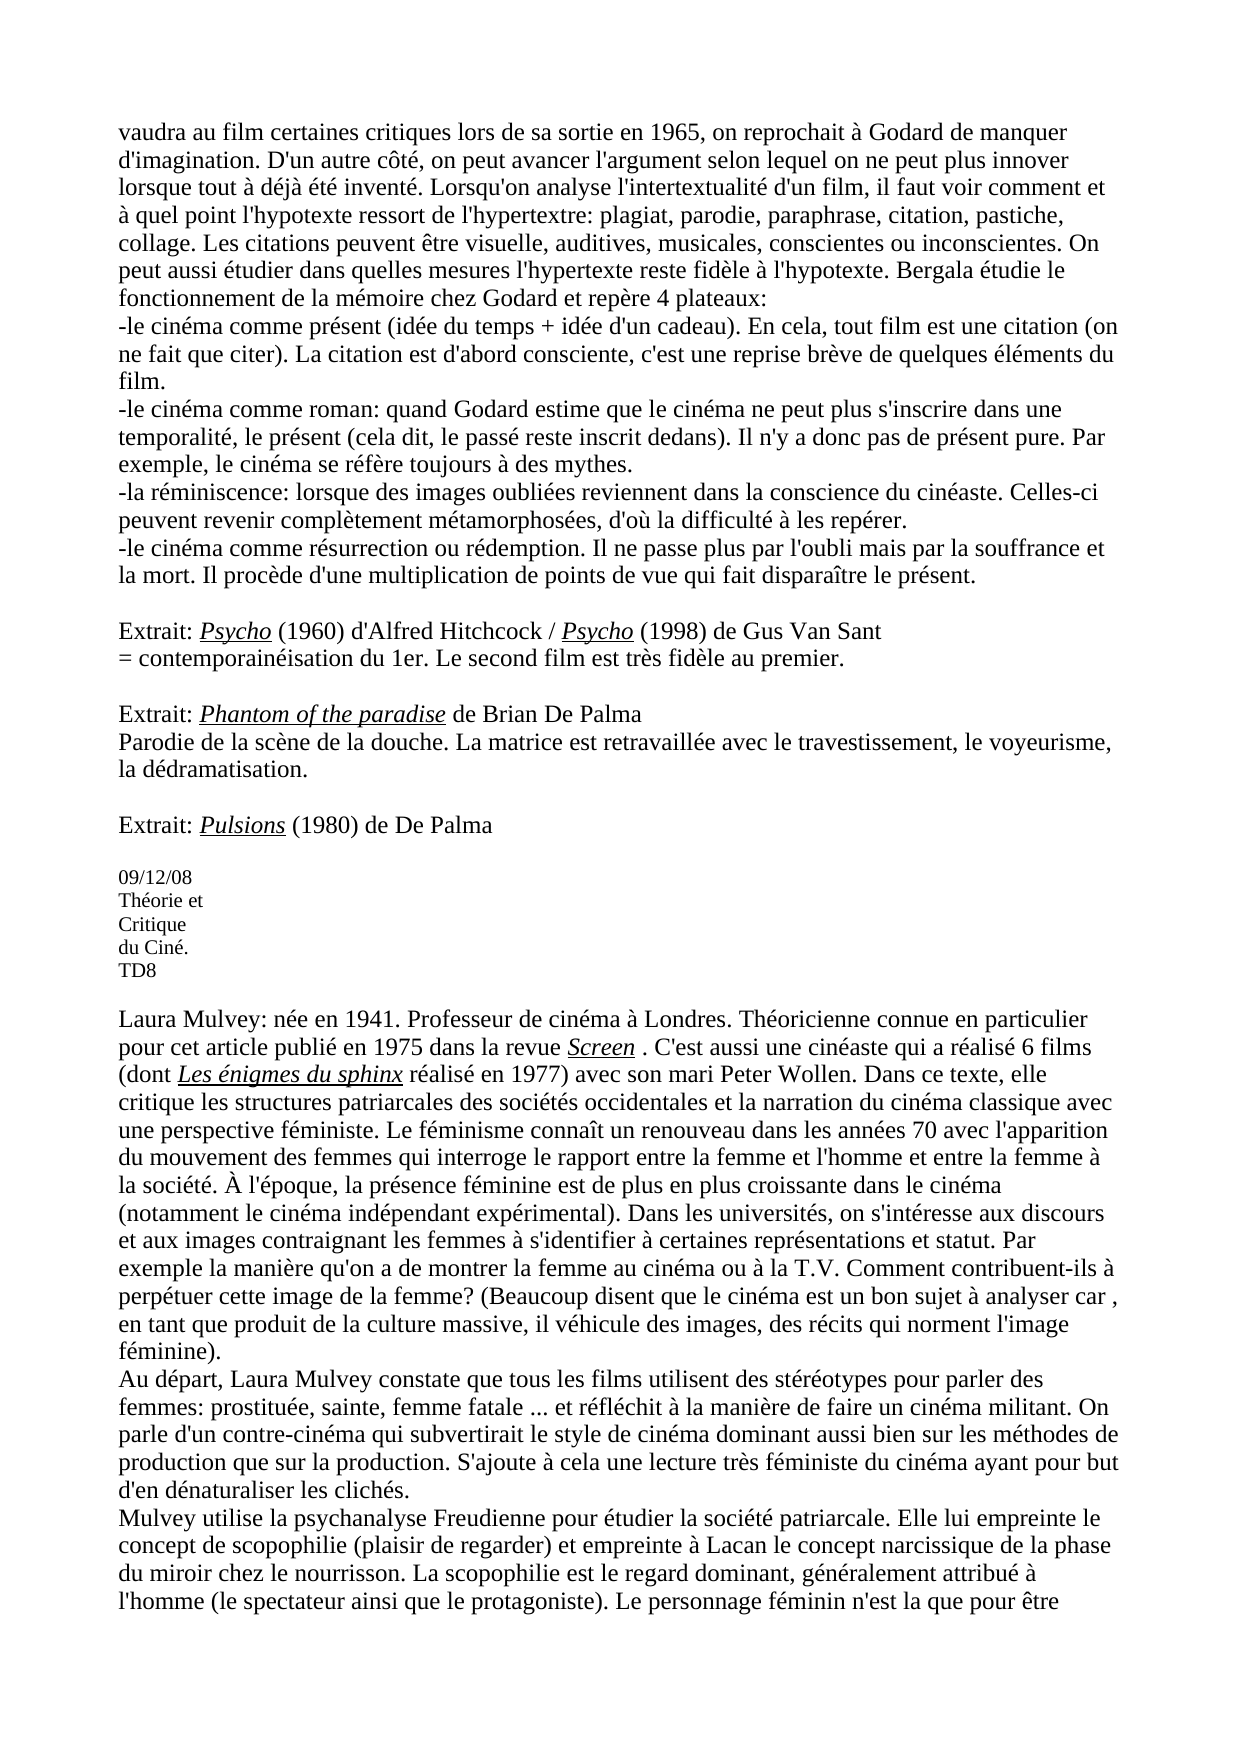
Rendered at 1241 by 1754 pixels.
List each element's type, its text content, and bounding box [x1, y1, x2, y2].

text -le cinéma comme présent (idée du temps + idée d'un cadeau). En cela, tout film est une citation (on ne fait que citer). La citation est d'abord consciente, c'est une reprise brève de quelques éléments du film. [118, 312, 1122, 395]
text -la réminiscence: lorsque des images oubliées reviennent dans la conscience du cinéaste. Celles-ci peuvent revenir complètement métamorphosées, d'où la difficulté à les repérer. [118, 478, 1122, 534]
text 09/12/08 [118, 866, 1122, 889]
text Théorie et [118, 889, 1122, 912]
text -le cinéma comme roman: quand Godard estime que le cinéma ne peut plus s'inscrire dans une temporalité, le présent (cela dit, le passé reste inscrit dedans). Il n'y a donc pas de présent pure. Par exemple, le cinéma se réfère toujours à des mythes. [118, 395, 1122, 478]
text Extrait: Phantom of the paradise de Brian De Palma [118, 700, 1122, 728]
text Parodie de la scène de la douche. La matrice est retravaillée avec le travestissement, le voyeurisme, la dédramatisation. [118, 728, 1122, 783]
text du Ciné. [118, 936, 1122, 959]
text Critique [118, 912, 1122, 936]
text -le cinéma comme résurrection ou rédemption. Il ne passe plus par l'oubli mais par la souffrance et la mort. Il procède d'une multiplication de points de vue qui fait disparaître le présent. [118, 534, 1122, 589]
text TD8 [118, 959, 1122, 982]
text Laura Mulvey: née en 1941. Professeur de cinéma à Londres. Théoricienne connue en particulier pour cet article publié en 1975 dans la revue Screen . C'est aussi une cinéaste qui a réalisé 6 films (dont Les énigmes du sphinx réalisé en 1977) avec son mari Peter Wollen. Dans ce texte, elle critique les structures patriarcales des sociétés occidentales et la narration du cinéma classique avec une perspective féministe. Le féminisme connaît un renouveau dans les années 70 avec l'apparition du mouvement des femmes qui interroge le rapport entre la femme et l'homme et entre la femme à la société. À l'époque, la présence féminine est de plus en plus croissante dans le cinéma (notamment le cinéma indépendant expérimental). Dans les universités, on s'intéresse aux discours et aux images contraignant les femmes à s'identifier à certaines représentations et statut. Par exemple la manière qu'on a de montrer la femme au cinéma ou à la T.V. Comment contribuent-ils à perpétuer cette image de la femme? (Beaucoup disent que le cinéma est un bon sujet à analyser car , en tant que produit de la culture massive, il véhicule des images, des récits qui norment l'image féminine). [118, 1005, 1122, 1365]
text Extrait: Psycho (1960) d'Alfred Hitchcock / Psycho (1998) de Gus Van Sant [118, 617, 1122, 644]
text Extrait: Pulsions (1980) de De Palma [118, 811, 1122, 838]
text vaudra au film certaines critiques lors de sa sortie en 1965, on reprochait à Godard de manquer d'imagination. D'un autre côté, on peut avancer l'argument selon lequel on ne peut plus innover lorsque tout à déjà été inventé. Lorsqu'on analyse l'intertextualité d'un film, il faut voir comment et à quel point l'hypotexte ressort de l'hypertextre: plagiat, parodie, paraphrase, citation, pastiche, collage. Les citations peuvent être visuelle, auditives, musicales, conscientes ou inconscientes. On peut aussi étudier dans quelles mesures l'hypertexte reste fidèle à l'hypotexte. Bergala étudie le fonctionnement de la mémoire chez Godard et repère 4 plateaux: [118, 118, 1122, 312]
text = contemporainéisation du 1er. Le second film est très fidèle au premier. [118, 644, 1122, 672]
text Au départ, Laura Mulvey constate que tous les films utilisent des stéréotypes pour parler des femmes: prostituée, sainte, femme fatale ... et réfléchit à la manière de faire un cinéma militant. On parle d'un contre-cinéma qui subvertirait le style de cinéma dominant aussi bien sur les méthodes de production que sur la production. S'ajoute à cela une lecture très féministe du cinéma ayant pour but d'en dénaturaliser les clichés. [118, 1365, 1122, 1504]
text Mulvey utilise la psychanalyse Freudienne pour étudier la société patriarcale. Elle lui empreinte le concept de scopophilie (plaisir de regarder) et empreinte à Lacan le concept narcissique de la phase du miroir chez le nourrisson. La scopophilie est le regard dominant, généralement attribué à l'homme (le spectateur ainsi que le protagoniste). Le personnage féminin n'est la que pour être [118, 1504, 1122, 1614]
